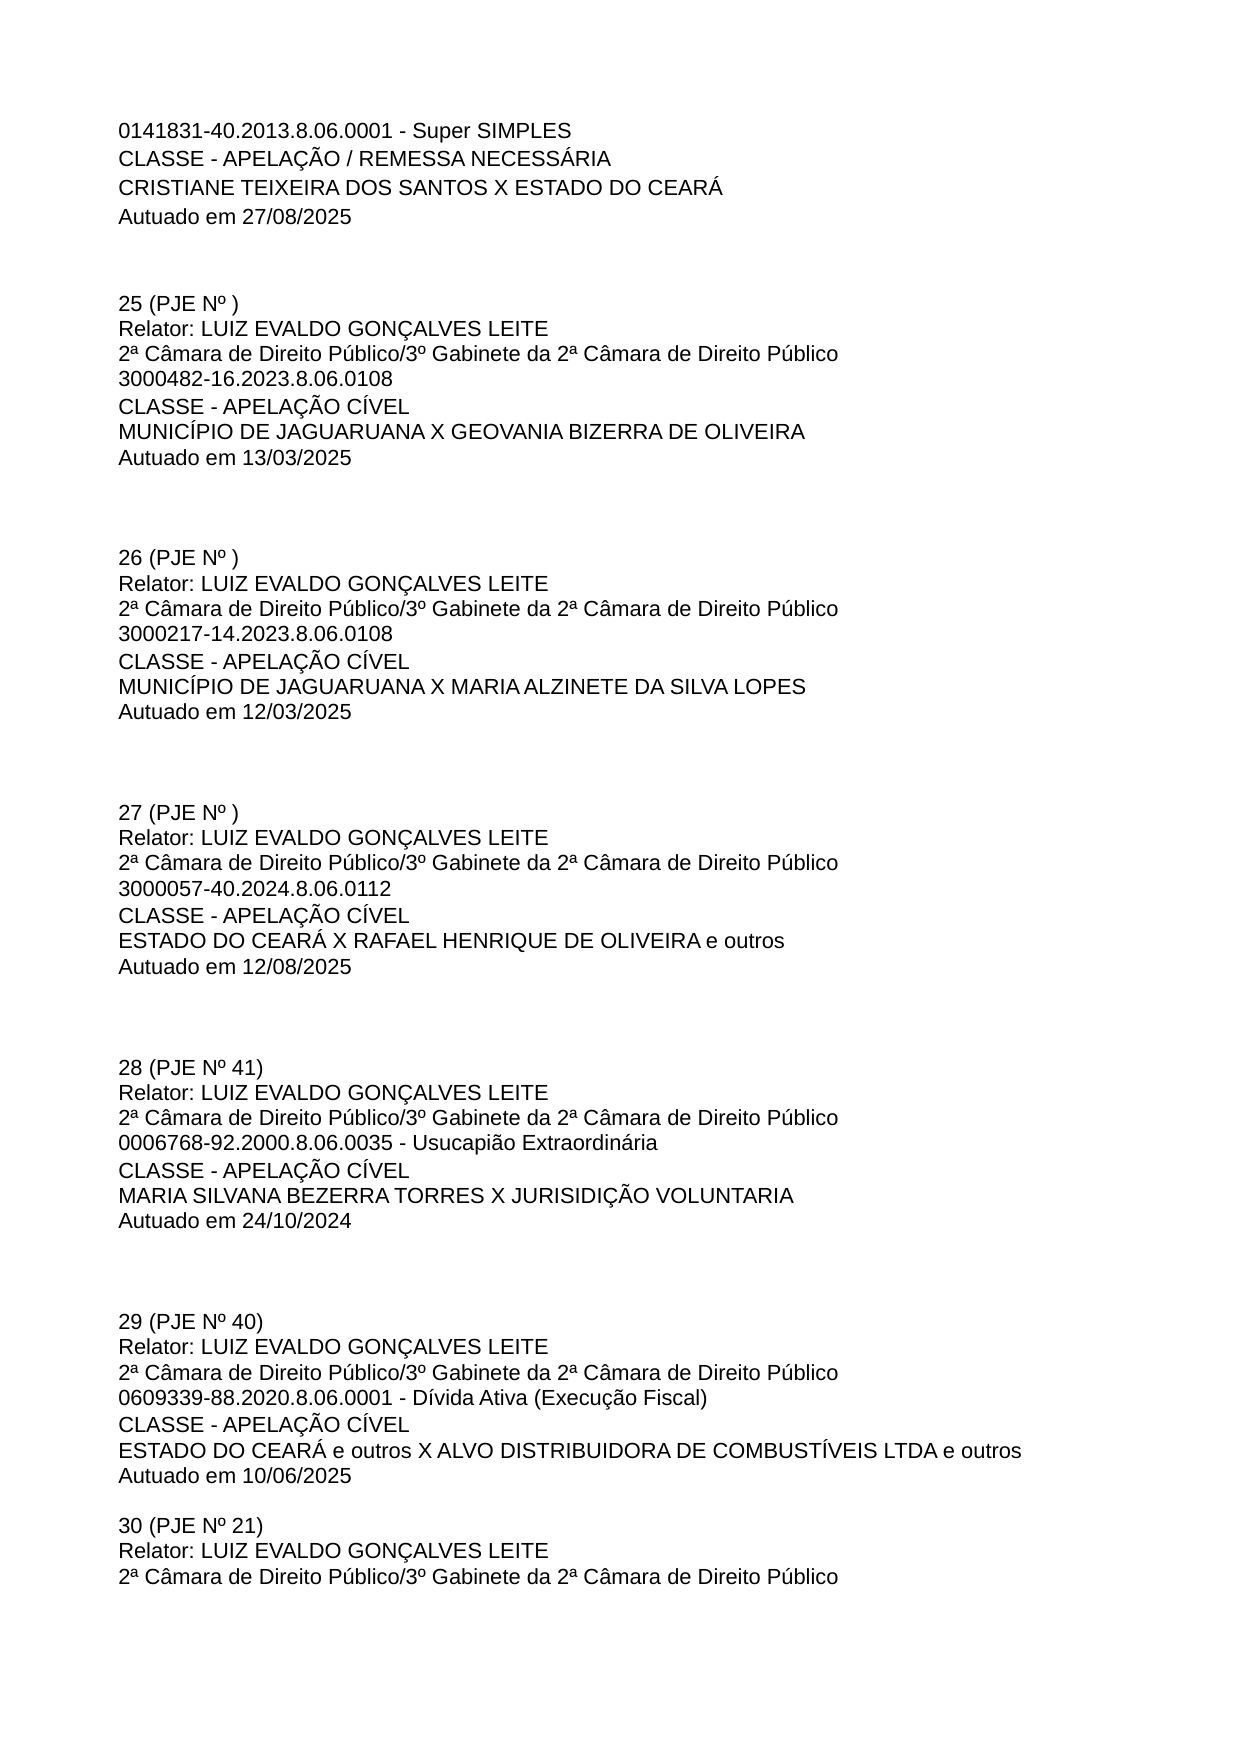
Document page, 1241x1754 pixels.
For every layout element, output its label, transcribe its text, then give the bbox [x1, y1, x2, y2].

text Relator: LUIZ EVALDO GONÇALVES LEITE [118, 570, 1122, 596]
subtitle 3000482-16.2023.8.06.0108 [118, 366, 1122, 391]
text Autuado em 27/08/2025 [118, 204, 1122, 229]
text 2ª Câmara de Direito Público/3º Gabinete da 2ª Câmara de Direito Público [118, 1359, 1122, 1384]
text Relator: LUIZ EVALDO GONÇALVES LEITE [118, 1538, 1122, 1563]
text CLASSE - APELAÇÃO CÍVEL ESTADO DO CEARÁ X RAFAEL HENRIQUE DE OLIVEIRA e outros [118, 903, 1122, 953]
text 2ª Câmara de Direito Público/3º Gabinete da 2ª Câmara de Direito Público [118, 1563, 1122, 1589]
text 25 (PJE Nº ) [118, 291, 1122, 316]
text CLASSE - APELAÇÃO CÍVEL MUNICÍPIO DE JAGUARUANA X MARIA ALZINETE DA SILVA LOPES [118, 648, 1122, 699]
text 2ª Câmara de Direito Público/3º Gabinete da 2ª Câmara de Direito Público [118, 596, 1122, 621]
subtitle 3000217-14.2023.8.06.0108 [118, 621, 1122, 646]
text Autuado em 12/08/2025 [118, 953, 1122, 979]
text CLASSE - APELAÇÃO CÍVEL MARIA SILVANA BEZERRA TORRES X JURISIDIÇÃO VOLUNTARIA [118, 1158, 1122, 1208]
text 26 (PJE Nº ) [118, 545, 1122, 570]
subtitle 0141831-40.2013.8.06.0001 - Super SIMPLES [118, 118, 1122, 143]
text 30 (PJE Nº 21) [118, 1513, 1122, 1538]
text Relator: LUIZ EVALDO GONÇALVES LEITE [118, 316, 1122, 341]
subtitle 0006768-92.2000.8.06.0035 - Usucapião Extraordinária [118, 1130, 1122, 1155]
text CLASSE - APELAÇÃO CÍVEL ESTADO DO CEARÁ e outros X ALVO DISTRIBUIDORA DE COMBUSTÍVEIS LTDA e outros [118, 1412, 1122, 1463]
text 27 (PJE Nº ) [118, 800, 1122, 825]
text Relator: LUIZ EVALDO GONÇALVES LEITE [118, 825, 1122, 850]
text 2ª Câmara de Direito Público/3º Gabinete da 2ª Câmara de Direito Público [118, 341, 1122, 366]
text Autuado em 24/10/2024 [118, 1208, 1122, 1233]
text Autuado em 10/06/2025 [118, 1463, 1122, 1488]
subtitle 0609339-88.2020.8.06.0001 - Dívida Ativa (Execução Fiscal) [118, 1384, 1122, 1410]
text 29 (PJE Nº 40) [118, 1309, 1122, 1334]
text CLASSE - APELAÇÃO / REMESSA NECESSÁRIA CRISTIANE TEIXEIRA DOS SANTOS X ESTADO DO CEARÁ [118, 146, 1122, 200]
subtitle 3000057-40.2024.8.06.0112 [118, 875, 1122, 901]
text Relator: LUIZ EVALDO GONÇALVES LEITE [118, 1079, 1122, 1105]
text Autuado em 12/03/2025 [118, 699, 1122, 724]
text Autuado em 13/03/2025 [118, 444, 1122, 469]
text 28 (PJE Nº 41) [118, 1054, 1122, 1079]
text 2ª Câmara de Direito Público/3º Gabinete da 2ª Câmara de Direito Público [118, 1105, 1122, 1130]
text Relator: LUIZ EVALDO GONÇALVES LEITE [118, 1334, 1122, 1359]
text CLASSE - APELAÇÃO CÍVEL MUNICÍPIO DE JAGUARUANA X GEOVANIA BIZERRA DE OLIVEIRA [118, 394, 1122, 444]
text 2ª Câmara de Direito Público/3º Gabinete da 2ª Câmara de Direito Público [118, 850, 1122, 875]
